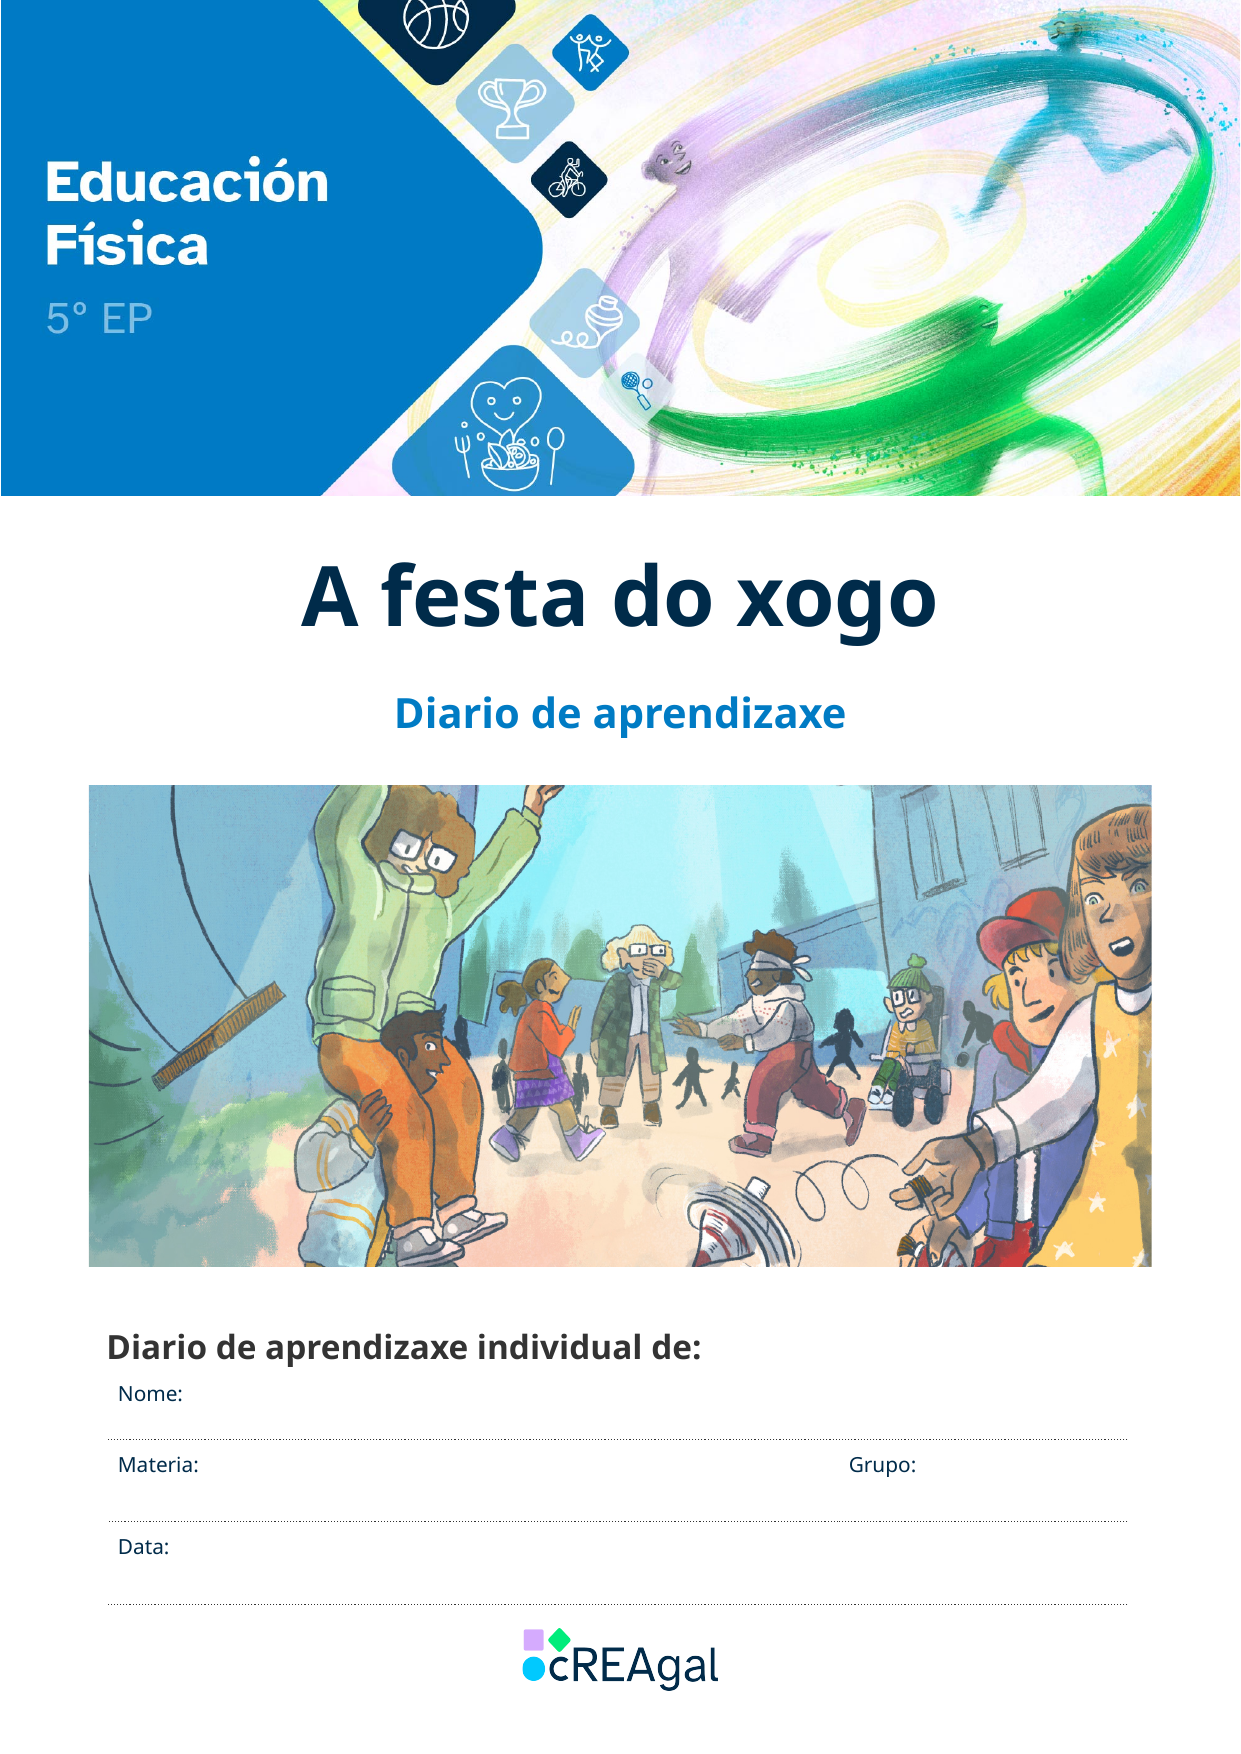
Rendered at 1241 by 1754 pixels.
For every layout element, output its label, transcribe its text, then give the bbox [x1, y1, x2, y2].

subtitle Diario de aprendizaxe [106, 684, 1134, 741]
table_cell Grupo: [838, 1440, 1127, 1522]
table_cell Data: [107, 1522, 1127, 1605]
picture [88, 785, 1152, 1267]
table_cell Materia: [107, 1440, 838, 1522]
table_header Nome: [107, 1369, 1127, 1440]
picture [522, 1628, 718, 1691]
subtitle A festa do xogo [106, 538, 1134, 651]
subtitle Diario de aprendizaxe individual de: [106, 1323, 1134, 1369]
picture [1, 0, 1241, 496]
